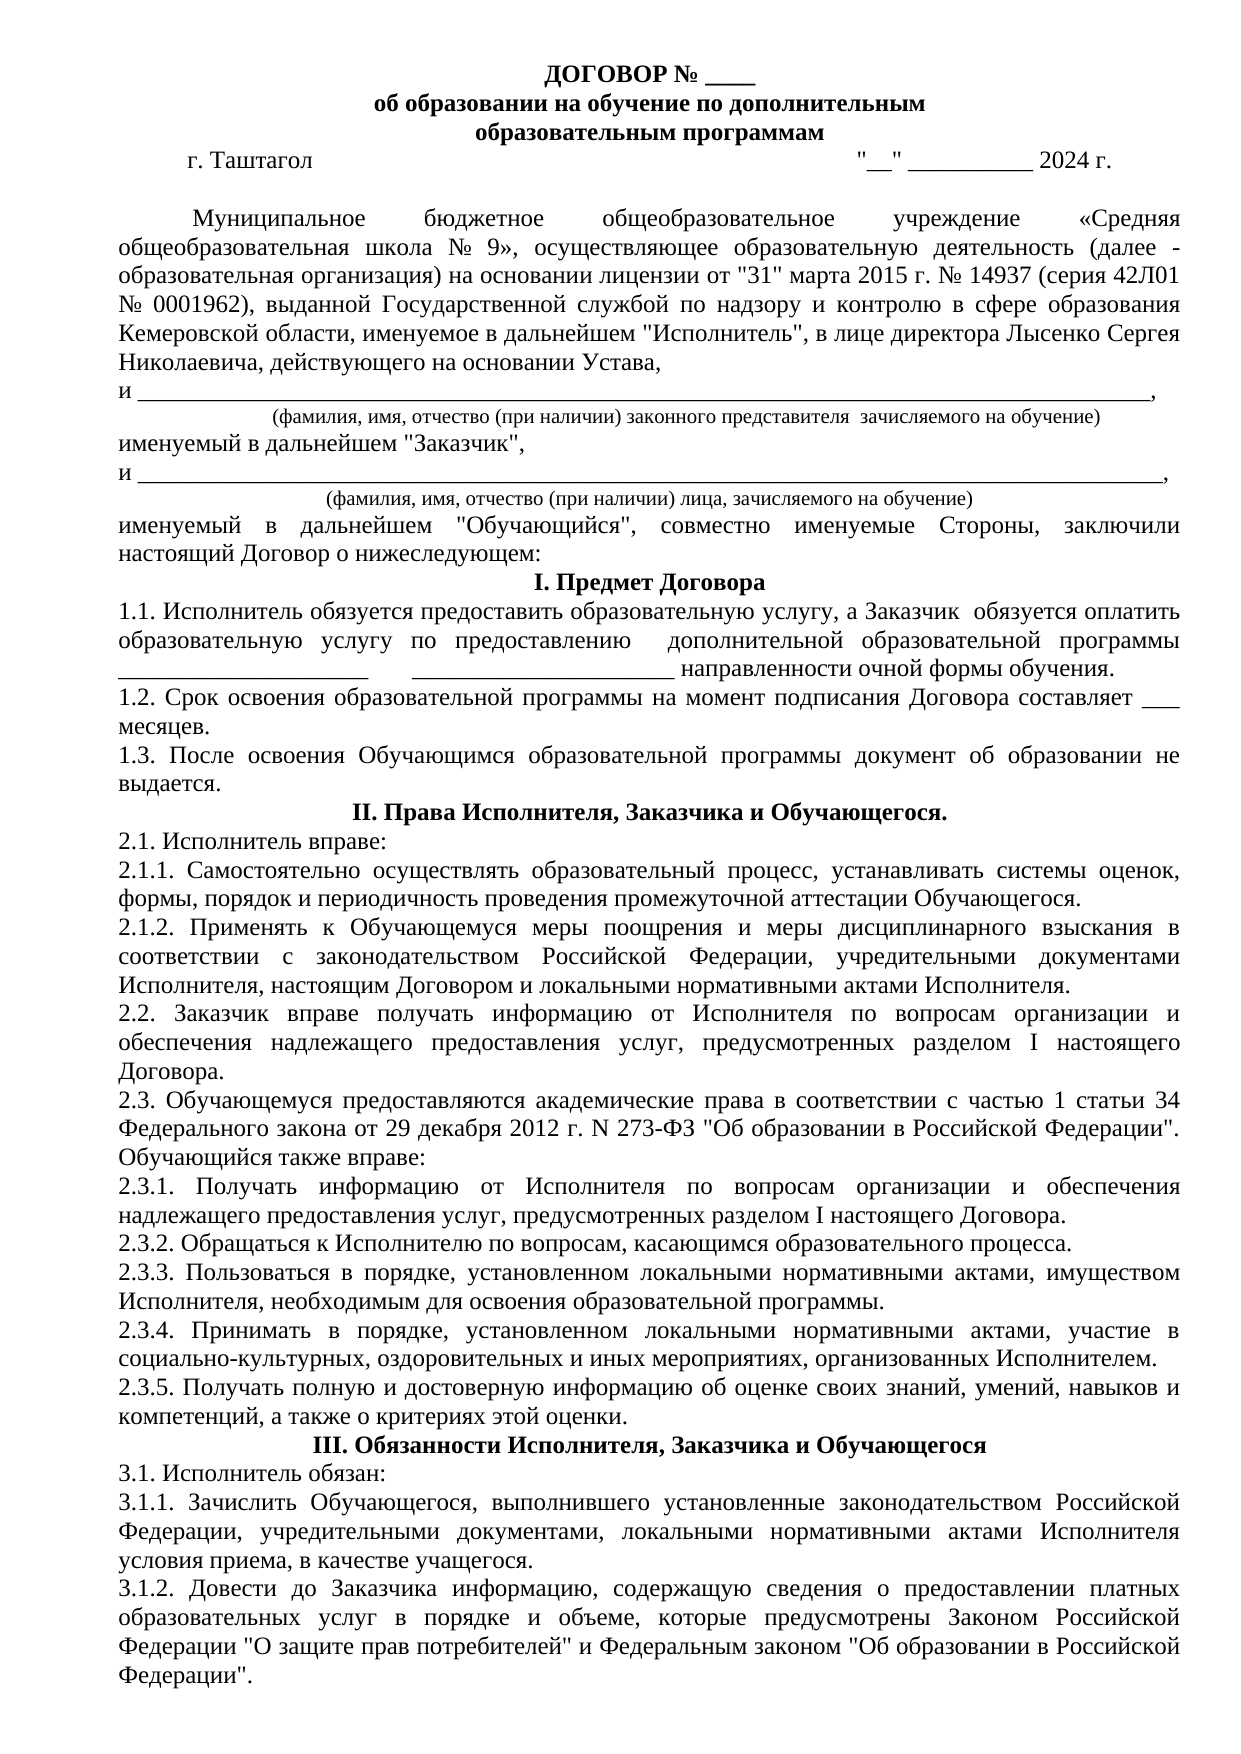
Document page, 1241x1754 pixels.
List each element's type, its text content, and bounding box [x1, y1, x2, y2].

text 3.1.2. Довести до Заказчика информацию, содержащую сведения о предоставлении платных образовательных услуг в порядке и объеме, которые предусмотрены Законом Российской Федерации "О защите прав потребителей" и Федеральным законом "Об образовании в Российской Федерации". [118, 1573, 1181, 1688]
text 2.3.2. Обращаться к Исполнителю по вопросам, касающимся образовательного процесса. [118, 1228, 1181, 1257]
text ДОГОВОР № ____ [118, 59, 1181, 88]
text 1.3. После освоения Обучающимся образовательной программы документ об образовании не выдается. [118, 740, 1181, 797]
text 3.1. Исполнитель обязан: [118, 1458, 1181, 1487]
text об образовании на обучение по дополнительным [118, 88, 1181, 117]
text именуемый в дальнейшем "Заказчик", [118, 428, 1181, 457]
text Муниципальное бюджетное общеобразовательное учреждение «Средняя общеобразовательная школа № 9», осуществляющее образовательную деятельность (далее - образовательная организация) на основании лицензии от "31" марта 2015 г. № 14937 (серия 42Л01 № 0001962), выданной Государственной службой по надзору и контролю в сфере образования Кемеровской области, именуемое в дальнейшем "Исполнитель", в лице директора Лысенко Сергея Николаевича, действующего на основании Устава, [118, 203, 1181, 375]
text 2.1. Исполнитель вправе: [118, 826, 1181, 855]
text и __________________________________________________________________________________, [118, 457, 1181, 486]
text образовательным программам [118, 117, 1181, 145]
text I. Предмет Договора [118, 567, 1181, 596]
text 2.3.1. Получать информацию от Исполнителя по вопросам организации и обеспечения надлежащего предоставления услуг, предусмотренных разделом I настоящего Договора. [118, 1171, 1181, 1228]
text 1.2. Срок освоения образовательной программы на момент подписания Договора составляет ___ месяцев. [118, 682, 1181, 740]
text 2.3. Обучающемуся предоставляются академические права в соответствии с частью 1 статьи 34 Федерального закона от 29 декабря 2012 г. N 273-ФЗ "Об образовании в Российской Федерации". Обучающийся также вправе: [118, 1085, 1181, 1171]
text именуемый в дальнейшем "Обучающийся", совместно именуемые Стороны, заключили настоящий Договор о нижеследующем: [118, 510, 1181, 567]
text III. Обязанности Исполнителя, Заказчика и Обучающегося [118, 1430, 1181, 1458]
text (фамилия, имя, отчество (при наличии) лица, зачисляемого на обучение) [118, 486, 1181, 510]
text 2.3.4. Принимать в порядке, установленном локальными нормативными актами, участие в социально-культурных, оздоровительных и иных мероприятиях, организованных Исполнителем. [118, 1315, 1181, 1372]
text 2.1.2. Применять к Обучающемуся меры поощрения и меры дисциплинарного взыскания в соответствии с законодательством Российской Федерации, учредительными документами Исполнителя, настоящим Договором и локальными нормативными актами Исполнителя. [118, 912, 1181, 998]
text (фамилия, имя, отчество (при наличии) законного представителя зачисляемого на обучение) [118, 404, 1181, 428]
text г. Таштагол "__" __________ 2024 г. [118, 145, 1181, 174]
text и _________________________________________________________________________________, [118, 375, 1181, 404]
text 2.3.3. Пользоваться в порядке, установленном локальными нормативными актами, имуществом Исполнителя, необходимым для освоения образовательной программы. [118, 1257, 1181, 1315]
text 2.2. Заказчик вправе получать информацию от Исполнителя по вопросам организации и обеспечения надлежащего предоставления услуг, предусмотренных разделом I настоящего Договора. [118, 998, 1181, 1085]
text 2.3.5. Получать полную и достоверную информацию об оценке своих знаний, умений, навыков и компетенций, а также о критериях этой оценки. [118, 1372, 1181, 1430]
text II. Права Исполнителя, Заказчика и Обучающегося. [118, 797, 1181, 826]
text 3.1.1. Зачислить Обучающегося, выполнившего установленные законодательством Российской Федерации, учредительными документами, локальными нормативными актами Исполнителя условия приема, в качестве учащегося. [118, 1487, 1181, 1573]
text 2.1.1. Самостоятельно осуществлять образовательный процесс, устанавливать системы оценок, формы, порядок и периодичность проведения промежуточной аттестации Обучающегося. [118, 855, 1181, 912]
text 1.1. Исполнитель обязуется предоставить образовательную услугу, а Заказчик обязуется оплатить образовательную услугу по предоставлению дополнительной образовательной программы ____________________ _____________________ направленности очной формы обучения. [118, 596, 1181, 682]
